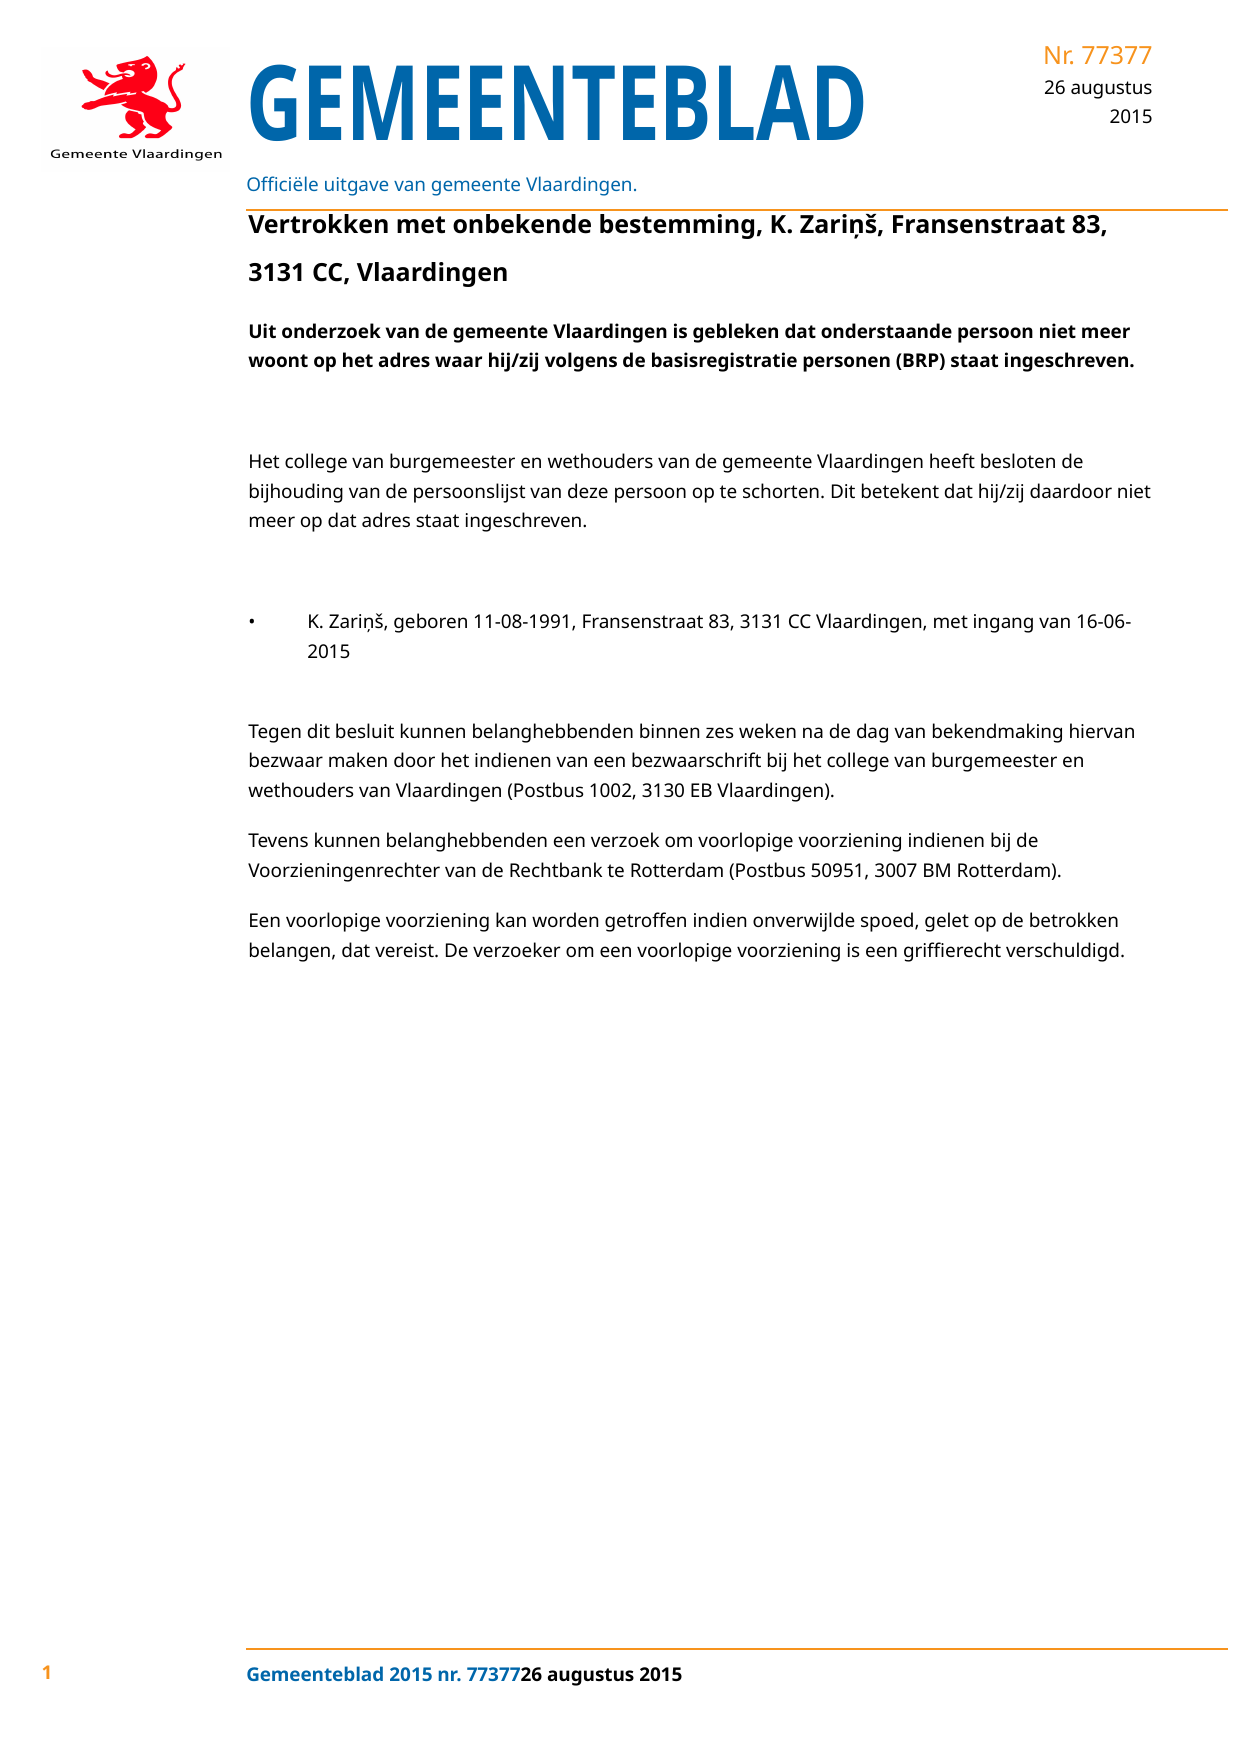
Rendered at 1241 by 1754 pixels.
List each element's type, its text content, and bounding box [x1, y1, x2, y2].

text Het college van burgemeester en wethouders van de gemeente Vlaardingen heeft besloten de bijhouding van de persoonslijst van deze persoon op te schorten. Dit betekent dat hij/zij daardoor niet meer op dat adres staat ingeschreven. [248, 448, 1152, 533]
list K. Zariņš, geboren 11-08-1991, Fransenstraat 83, 3131 CC Vlaardingen, met ingang van 16-06-2015 [248, 608, 1152, 664]
text Tevens kunnen belanghebbenden een verzoek om voorlopige voorziening indienen bij de Voorzieningenrechter van de Rechtbank te Rotterdam (Postbus 50951, 3007 BM Rotterdam). [248, 827, 1152, 883]
text Tegen dit besluit kunnen belanghebbenden binnen zes weken na de dag van bekendmaking hiervan bezwaar maken door het indienen van een bezwaarschrift bij het college van burgemeester en wethouders van Vlaardingen (Postbus 1002, 3130 EB Vlaardingen). [248, 718, 1152, 803]
picture [41, 47, 231, 172]
text Uit onderzoek van de gemeente Vlaardingen is gebleken dat onderstaande persoon niet meer woont op het adres waar hij/zij volgens de basisregistratie personen (BRP) staat ingeschreven. [248, 318, 1152, 373]
text Een voorlopige voorziening kan worden getroffen indien onverwijlde spoed, gelet op de betrokken belangen, dat vereist. De verzoeker om een voorlopige voorziening is een griffierecht verschuldigd. [248, 907, 1152, 963]
text Vertrokken met onbekende bestemming, K. Zariņš, Fransenstraat 83, 3131 CC, Vlaardingen [248, 211, 1152, 288]
